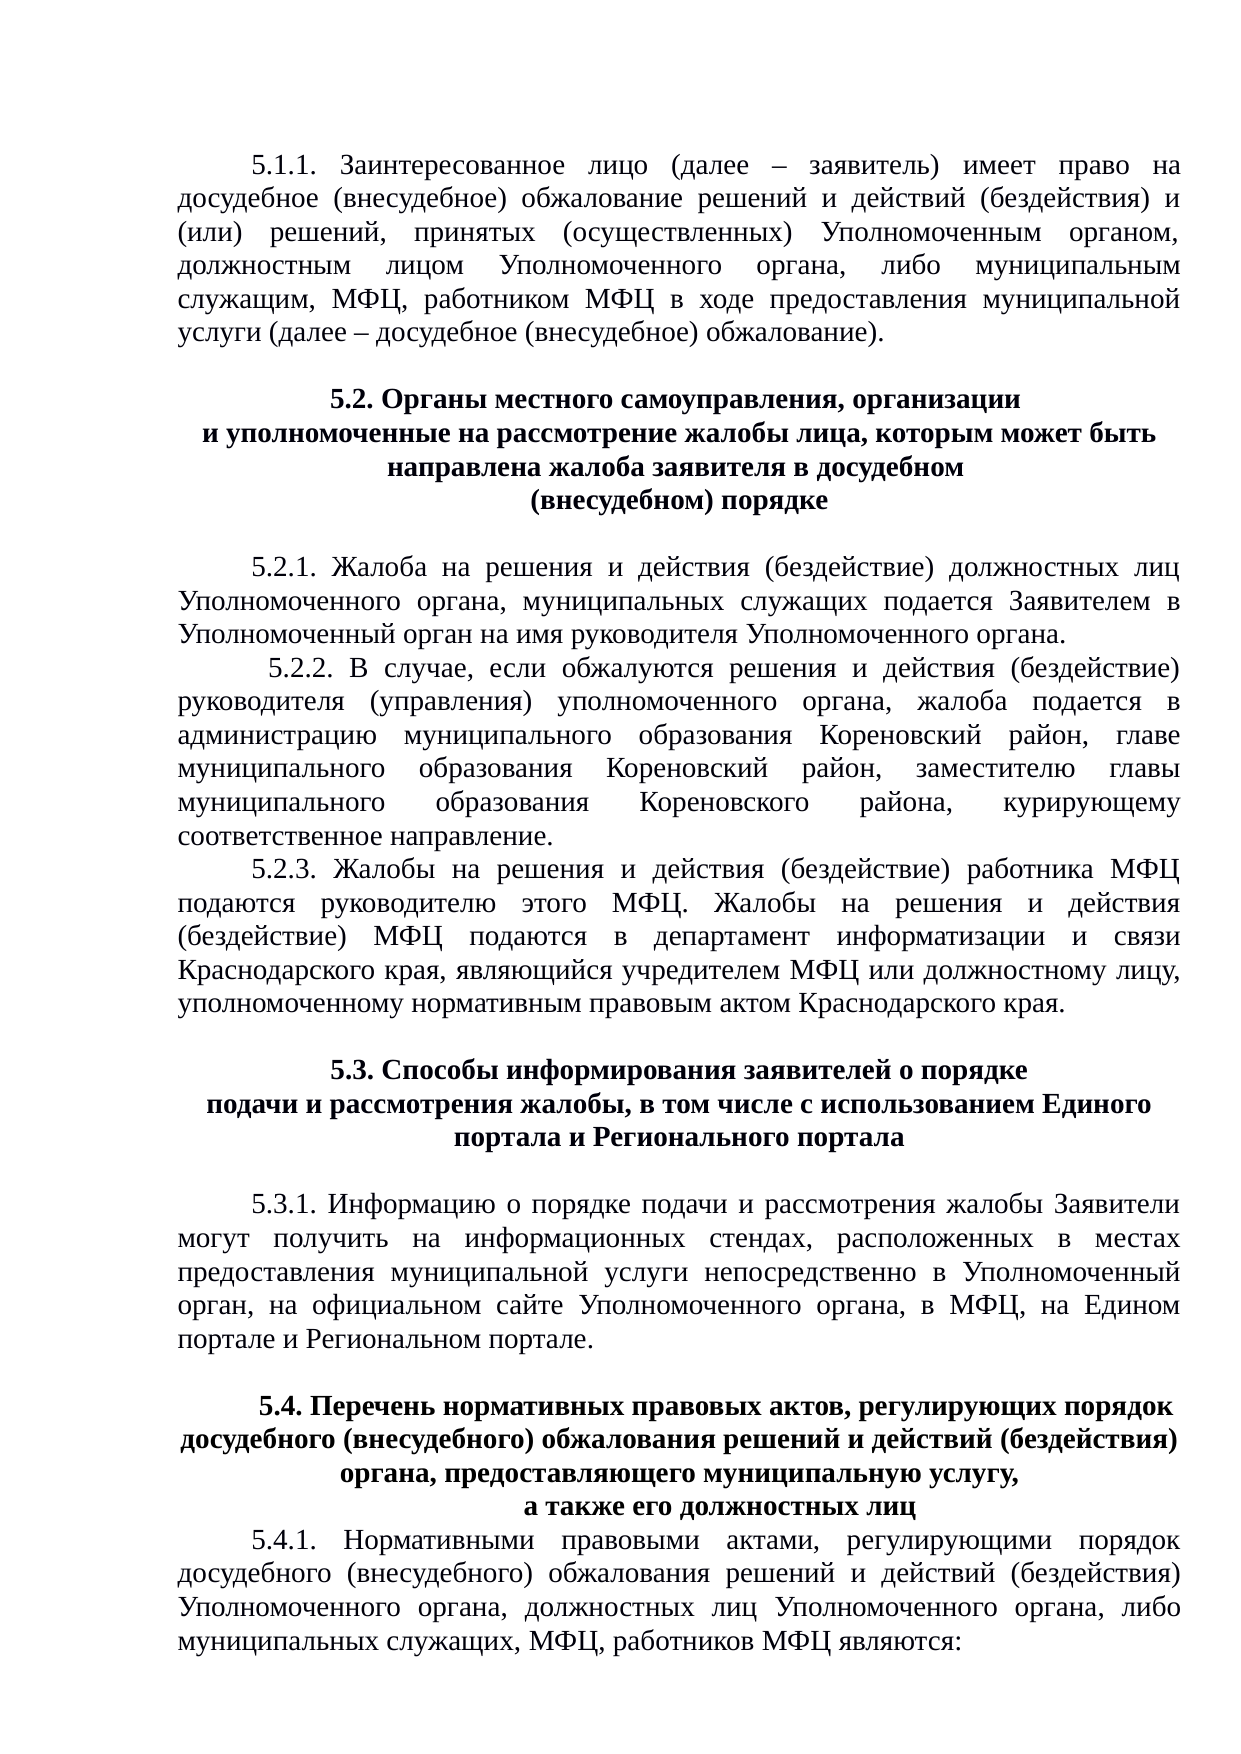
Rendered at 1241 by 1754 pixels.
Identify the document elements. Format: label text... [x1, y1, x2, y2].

text а также его должностных лиц [177, 1488, 1181, 1522]
text 5.2.1. Жалоба на решения и действия (бездействие) должностных лиц Уполномоченного органа, муниципальных служащих подается Заявителем в Уполномоченный орган на имя руководителя Уполномоченного органа. [177, 549, 1181, 650]
text 5.2.3. Жалобы на решения и действия (бездействие) работника МФЦ подаются руководителю этого МФЦ. Жалобы на решения и действия (бездействие) МФЦ подаются в департамент информатизации и связи Краснодарского края, являющийся учредителем МФЦ или должностному лицу, уполномоченному нормативным правовым актом Краснодарского края. [177, 851, 1181, 1019]
text 5.2.2. В случае, если обжалуются решения и действия (бездействие) руководителя (управления) уполномоченного органа, жалоба подается в администрацию муниципального образования Кореновский район, главе муниципального образования Кореновский район, заместителю главы муниципального образования Кореновского района, курирующему соответственное направление. [177, 650, 1181, 851]
text 5.1.1. Заинтересованное лицо (далее – заявитель) имеет право на досудебное (внесудебное) обжалование решений и действий (бездействия) и (или) решений, принятых (осуществленных) Уполномоченным органом, должностным лицом Уполномоченного органа, либо муниципальным служащим, МФЦ, работником МФЦ в ходе предоставления муниципальной услуги (далее – досудебное (внесудебное) обжалование). [177, 147, 1181, 348]
text 5.4.1. Нормативными правовыми актами, регулирующими порядок досудебного (внесудебного) обжалования решений и действий (бездействия) Уполномоченного органа, должностных лиц Уполномоченного органа, либо муниципальных служащих, МФЦ, работников МФЦ являются: [177, 1522, 1181, 1656]
text 5.3.1. Информацию о порядке подачи и рассмотрения жалобы Заявители могут получить на информационных стендах, расположенных в местах предоставления муниципальной услуги непосредственно в Уполномоченный орган, на официальном сайте Уполномоченного органа, в МФЦ, на Едином портале и Региональном портале. [177, 1187, 1181, 1354]
text 5.3. Способы информирования заявителей о порядке [177, 1052, 1181, 1086]
text 5.4. Перечень нормативных правовых актов, регулирующих порядок досудебного (внесудебного) обжалования решений и действий (бездействия) органа, предоставляющего муниципальную услугу, [177, 1388, 1181, 1488]
text подачи и рассмотрения жалобы, в том числе с использованием Единого портала и Регионального портала [177, 1086, 1181, 1153]
text 5.2. Органы местного самоуправления, организации и уполномоченные на рассмотрение жалобы лица, которым может быть направлена жалоба заявителя в досудебном (внесудебном) порядке [177, 382, 1181, 516]
